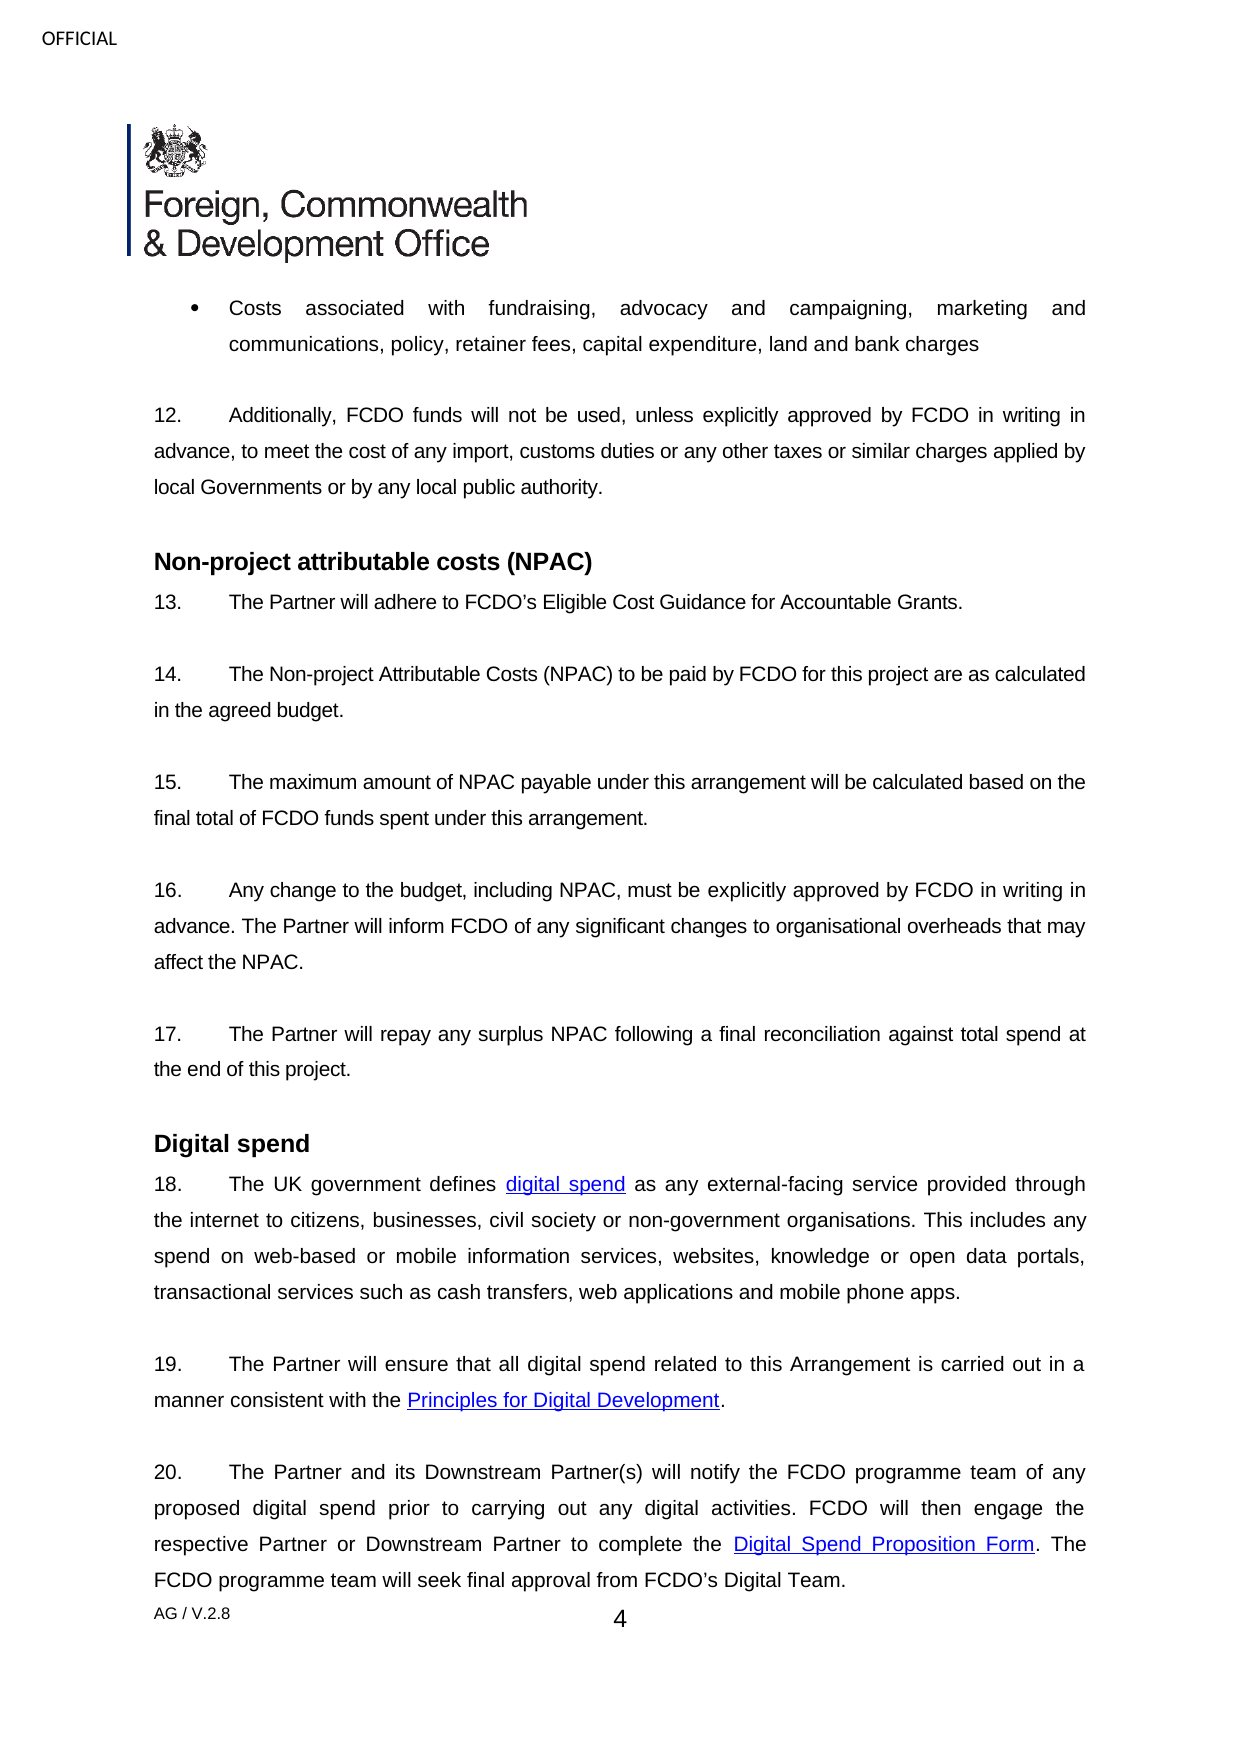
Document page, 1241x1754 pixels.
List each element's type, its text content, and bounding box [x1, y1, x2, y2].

list The Partner will adhere to FCDO’s Eligible Cost Guidance for Accountable Grants. [153, 590, 1087, 614]
list The maximum amount of NPAC payable under this arrangement will be calculated based on the final total of FCDO funds spent under this arrangement. [153, 770, 1087, 830]
list The Non-project Attributable Costs (NPAC) to be paid by FCDO for this project are as calculated in the agreed budget. [153, 662, 1087, 722]
list Additionally, FCDO funds will not be used, unless explicitly approved by FCDO in writing in advance, to meet the cost of any import, customs duties or any other taxes or similar charges applied by local Governments or by any local public authority. [153, 403, 1087, 499]
list The Partner will ensure that all digital spend related to this Arrangement is carried out in a manner consistent with the Principles for Digital Development. [153, 1352, 1087, 1412]
text Non-project attributable costs (NPAC) [153, 547, 1087, 576]
list The UK government defines digital spend as any external-facing service provided through the internet to citizens, businesses, civil society or non-government organisations. This includes any spend on web-based or mobile information services, websites, knowledge or open data portals, transactional services such as cash transfers, web applications and mobile phone apps. [153, 1172, 1087, 1304]
text Digital spend [153, 1129, 1087, 1158]
list Any change to the budget, including NPAC, must be explicitly approved by FCDO in writing in advance. The Partner will inform FCDO of any significant changes to organisational overheads that may affect the NPAC. [153, 878, 1087, 973]
list Costs associated with fundraising, advocacy and campaigning, marketing and communications, policy, retainer fees, capital expenditure, land and bank charges [191, 295, 1087, 355]
list The Partner and its Downstream Partner(s) will notify the FCDO programme team of any proposed digital spend prior to carrying out any digital activities. FCDO will then engage the respective Partner or Downstream Partner to complete the Digital Spend Proposition Form. The FCDO programme team will seek final approval from FCDO’s Digital Team. [153, 1460, 1087, 1592]
list The Partner will repay any surplus NPAC following a final reconciliation against total spend at the end of this project. [153, 1021, 1087, 1081]
